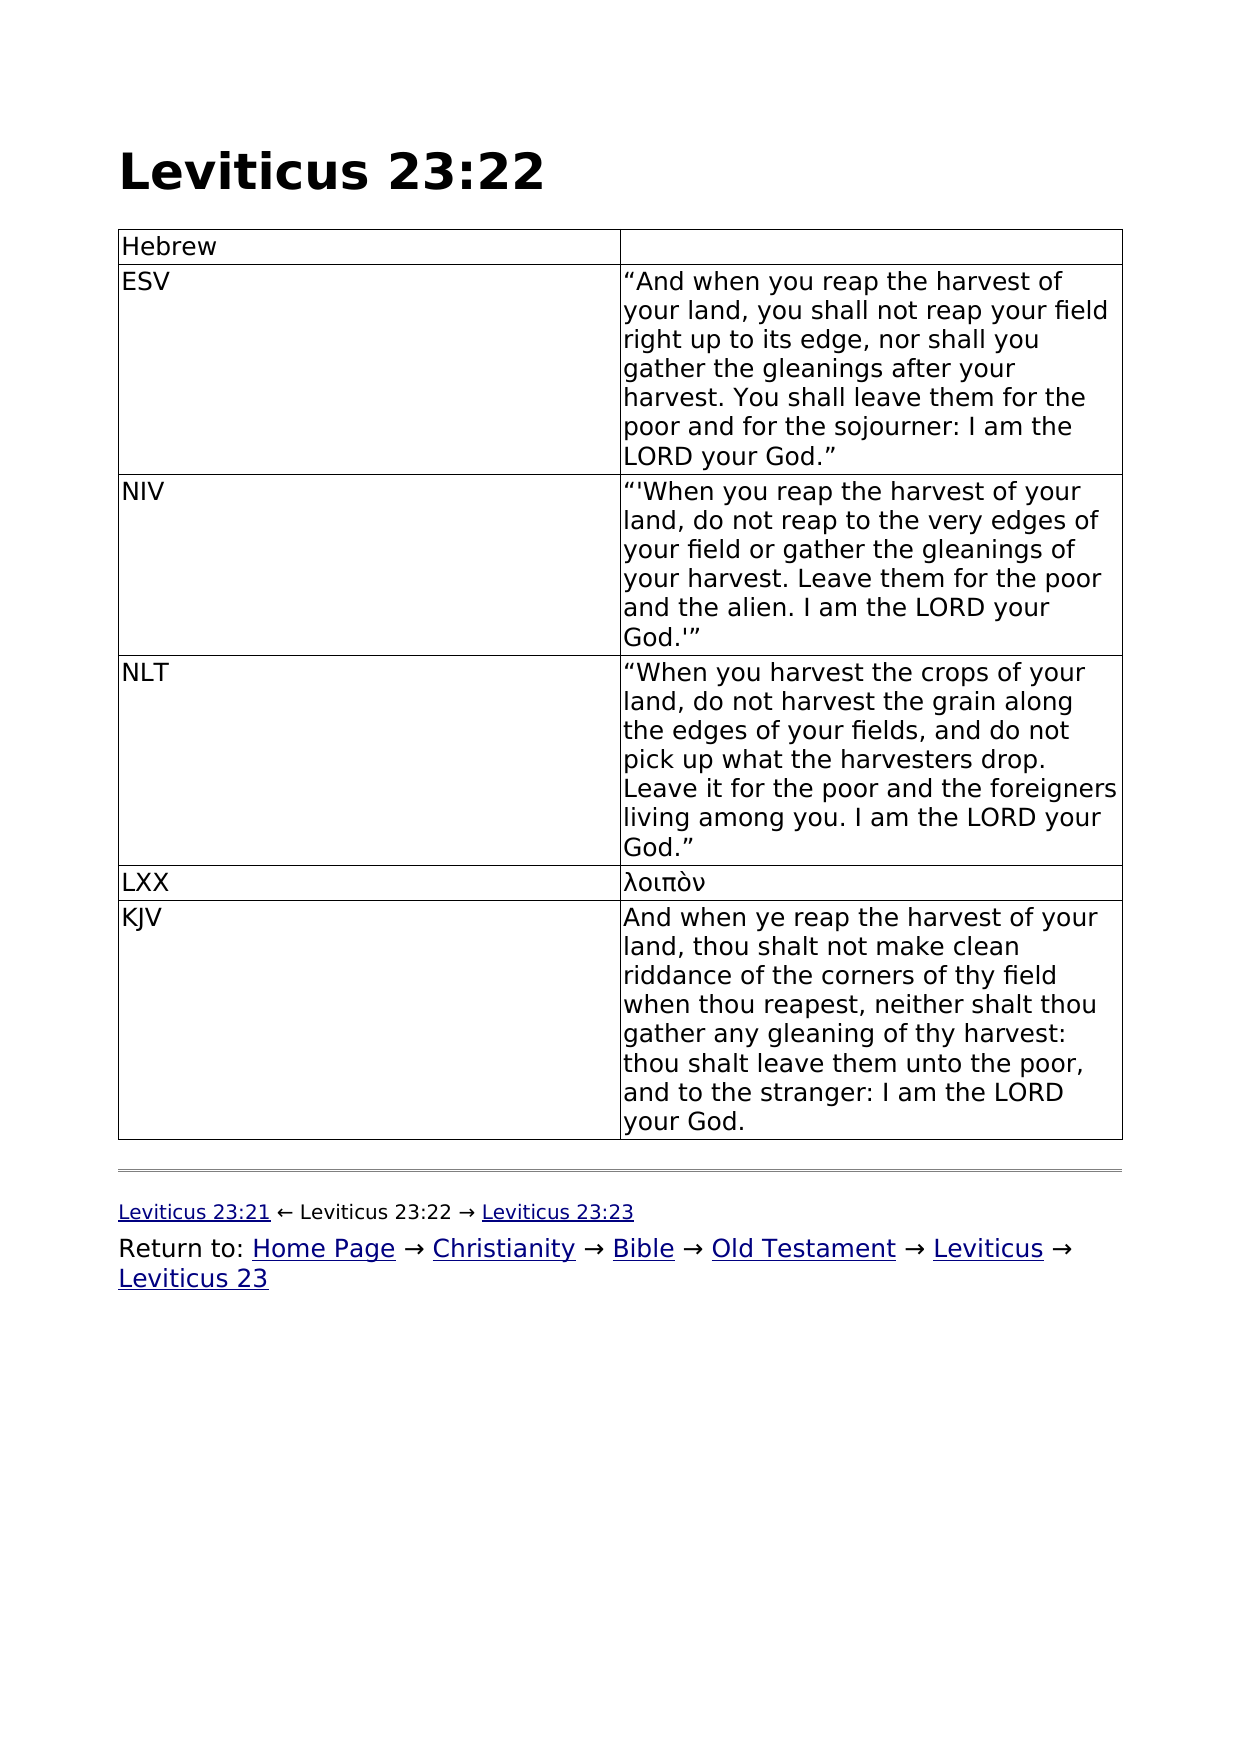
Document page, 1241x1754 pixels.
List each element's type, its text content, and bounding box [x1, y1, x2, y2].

text Return to: Home Page → Christianity → Bible → Old Testament → Leviticus → Leviticus 23 [118, 1234, 1122, 1293]
table_header Hebrew [119, 230, 620, 264]
table_header [621, 230, 1122, 264]
table_cell LXX [119, 866, 620, 900]
table_cell ESV [119, 265, 620, 474]
table_cell KJV [119, 901, 620, 1139]
table_cell NLT [119, 656, 620, 865]
subtitle Leviticus 23:22 [118, 143, 1122, 201]
table_cell λοιπὸν [621, 866, 1122, 900]
table_cell NIV [119, 475, 620, 655]
text Leviticus 23:21 ← Leviticus 23:22 → Leviticus 23:23 [118, 1201, 1122, 1234]
table_cell “When you harvest the crops of your land, do not harvest the grain along the edges of your fields, and do not pick up what the harvesters drop. Leave it for the poor and the foreigners living among you. I am the LORD your God.” [621, 656, 1122, 865]
table_cell And when ye reap the harvest of your land, thou shalt not make clean riddance of the corners of thy field when thou reapest, neither shalt thou gather any gleaning of thy harvest: thou shalt leave them unto the poor, and to the stranger: I am the LORD your God. [621, 901, 1122, 1139]
table_cell “And when you reap the harvest of your land, you shall not reap your field right up to its edge, nor shall you gather the gleanings after your harvest. You shall leave them for the poor and for the sojourner: I am the LORD your God.” [621, 265, 1122, 474]
table_cell “'When you reap the harvest of your land, do not reap to the very edges of your field or gather the gleanings of your harvest. Leave them for the poor and the alien. I am the LORD your God.'” [621, 475, 1122, 655]
